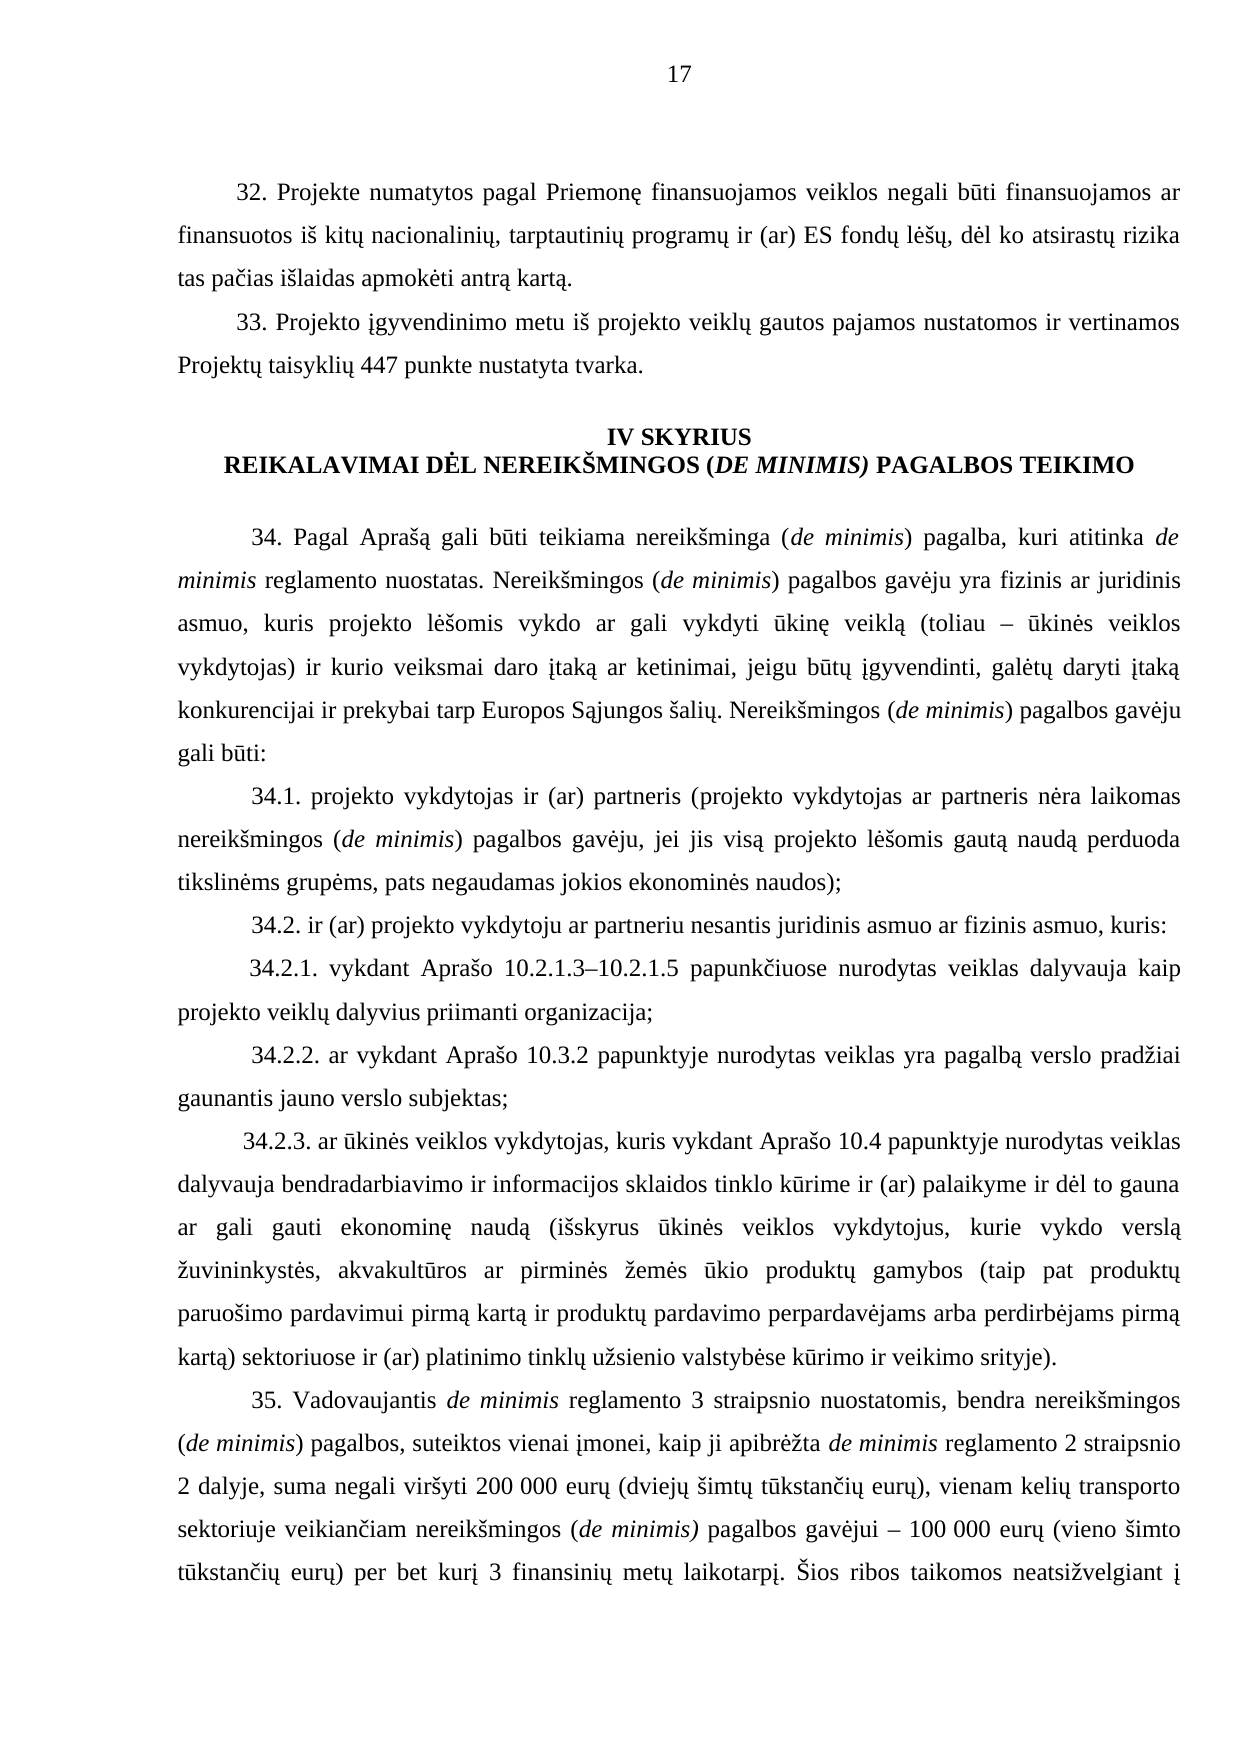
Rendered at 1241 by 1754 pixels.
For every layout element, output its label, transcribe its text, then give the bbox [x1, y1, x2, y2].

text 34.1. projekto vykdytojas ir (ar) partneris (projekto vykdytojas ar partneris nėra laikomas nereikšmingos (de minimis) pagalbos gavėju, jei jis visą projekto lėšomis gautą naudą perduoda tikslinėms grupėms, pats negaudamas jokios ekonominės naudos); [177, 781, 1181, 896]
text 34.2. ir (ar) projekto vykdytoju ar partneriu nesantis juridinis asmuo ar fizinis asmuo, kuris: [177, 910, 1181, 939]
text 34. Pagal Aprašą gali būti teikiama nereikšminga (de minimis) pagalba, kuri atitinka de minimis reglamento nuostatas. Nereikšmingos (de minimis) pagalbos gavėju yra fizinis ar juridinis asmuo, kuris projekto lėšomis vykdo ar gali vykdyti ūkinę veiklą (toliau – ūkinės veiklos vykdytojas) ir kurio veiksmai daro įtaką ar ketinimai, jeigu būtų įgyvendinti, galėtų daryti įtaką konkurencijai ir prekybai tarp Europos Sąjungos šalių. Nereikšmingos (de minimis) pagalbos gavėju gali būti: [177, 522, 1181, 767]
text 34.2.1. vykdant Aprašo 10.2.1.3–10.2.1.5 papunkčiuose nurodytas veiklas dalyvauja kaip projekto veiklų dalyvius priimanti organizacija; [177, 953, 1181, 1025]
text REIKALAVIMAI DĖL NEREIKŠMINGOS (DE MINIMIS) PAGALBOS TEIKIMO [177, 450, 1181, 479]
text IV SKYRIUS [177, 422, 1181, 450]
text 34.2.2. ar vykdant Aprašo 10.3.2 papunktyje nurodytas veiklas yra pagalbą verslo pradžiai gaunantis jauno verslo subjektas; [177, 1040, 1181, 1112]
text 34.2.3. ar ūkinės veiklos vykdytojas, kuris vykdant Aprašo 10.4 papunktyje nurodytas veiklas dalyvauja bendradarbiavimo ir informacijos sklaidos tinklo kūrime ir (ar) palaikyme ir dėl to gauna ar gali gauti ekonominę naudą (išskyrus ūkinės veiklos vykdytojus, kurie vykdo verslą žuvininkystės, akvakultūros ar pirminės žemės ūkio produktų gamybos (taip pat produktų paruošimo pardavimui pirmą kartą ir produktų pardavimo perpardavėjams arba perdirbėjams pirmą kartą) sektoriuose ir (ar) platinimo tinklų užsienio valstybėse kūrimo ir veikimo srityje). [177, 1126, 1181, 1370]
text 32. Projekte numatytos pagal Priemonę finansuojamos veiklos negali būti finansuojamos ar finansuotos iš kitų nacionalinių, tarptautinių programų ir (ar) ES fondų lėšų, dėl ko atsirastų rizika tas pačias išlaidas apmokėti antrą kartą. [177, 177, 1181, 292]
text 33. Projekto įgyvendinimo metu iš projekto veiklų gautos pajamos nustatomos ir vertinamos Projektų taisyklių 447 punkte nustatyta tvarka. [177, 307, 1181, 378]
text 35. Vadovaujantis de minimis reglamento 3 straipsnio nuostatomis, bendra nereikšmingos (de minimis) pagalbos, suteiktos vienai įmonei, kaip ji apibrėžta de minimis reglamento 2 straipsnio 2 dalyje, suma negali viršyti 200 000 eurų (dviejų šimtų tūkstančių eurų), vienam kelių transporto sektoriuje veikiančiam nereikšmingos (de minimis) pagalbos gavėjui – 100 000 eurų (vieno šimto tūkstančių eurų) per bet kurį 3 finansinių metų laikotarpį. Šios ribos taikomos neatsižvelgiant į [177, 1385, 1181, 1586]
